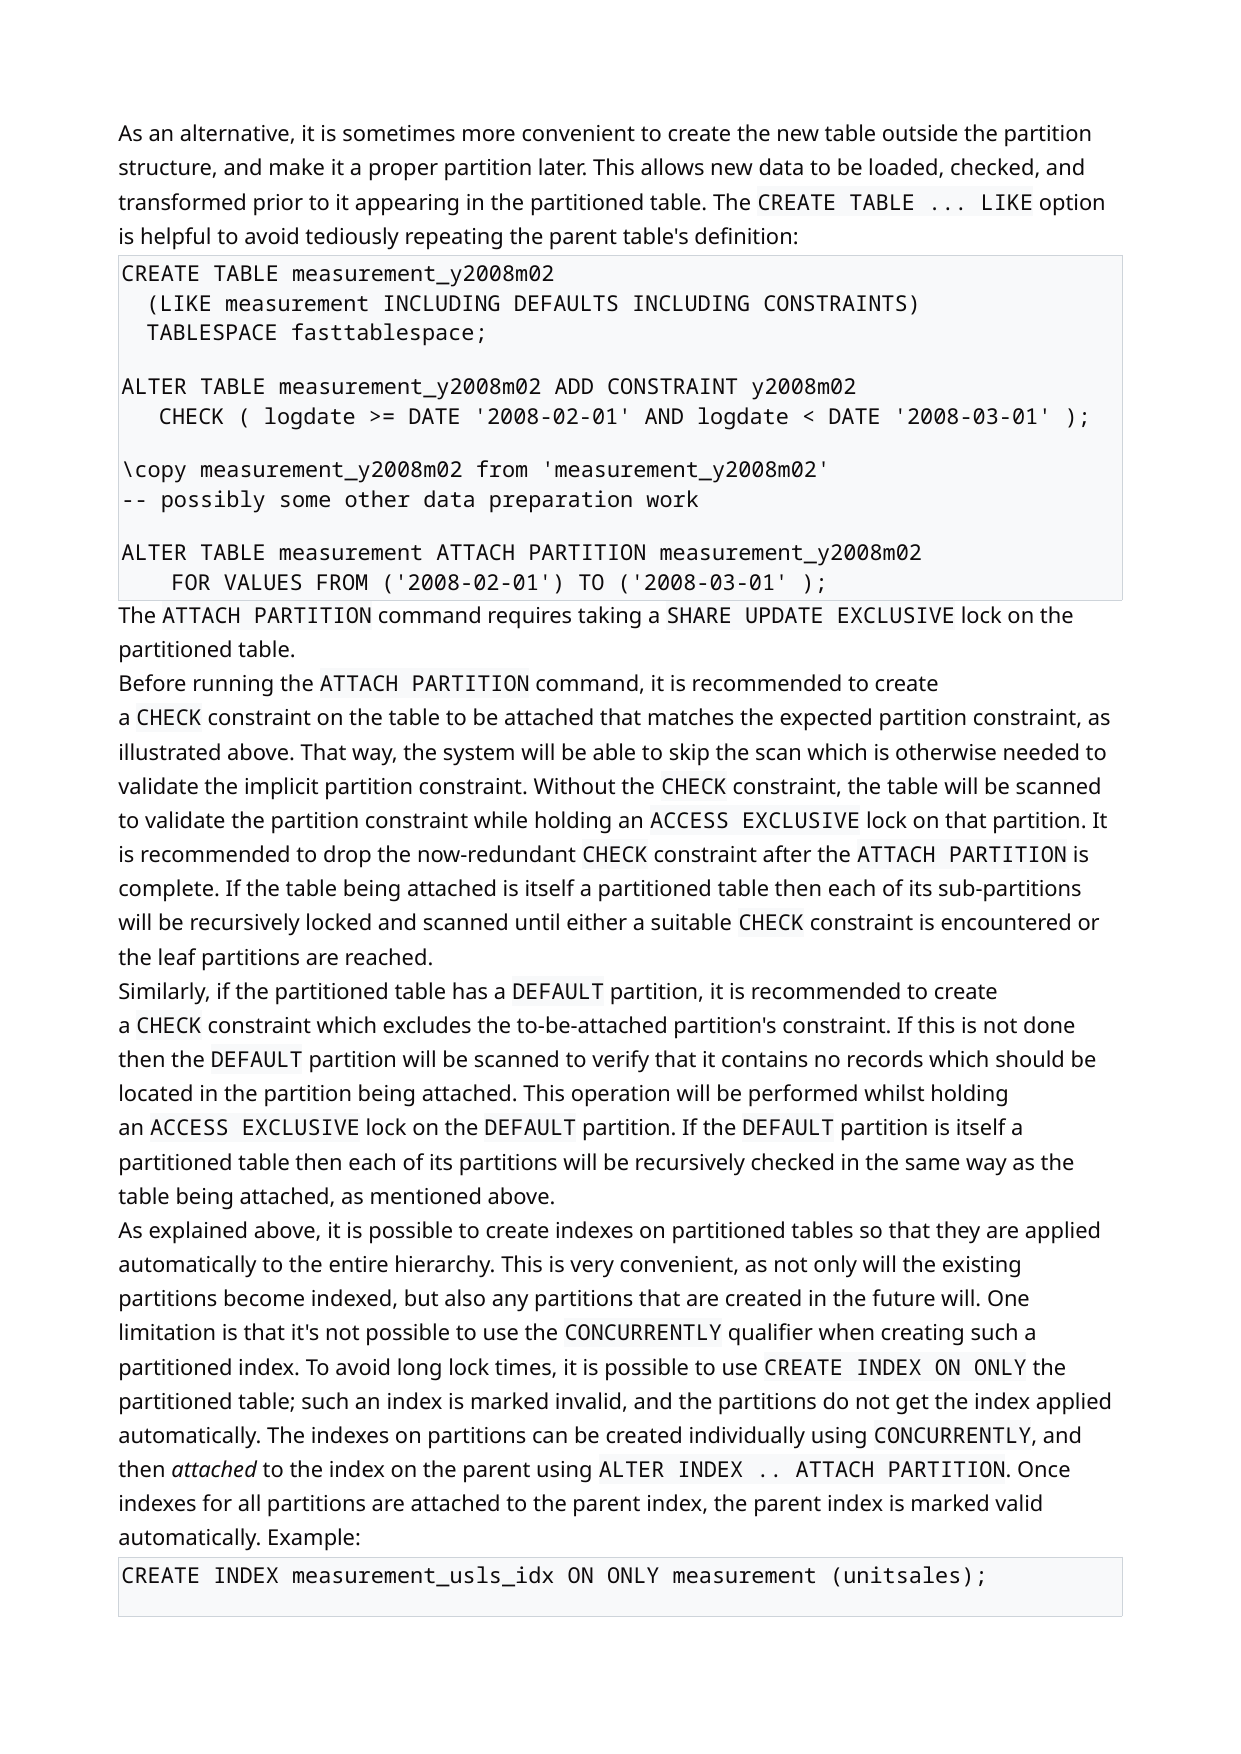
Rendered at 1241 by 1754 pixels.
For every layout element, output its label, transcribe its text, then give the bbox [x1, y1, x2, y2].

text (LIKE measurement INCLUDING DEFAULTS INCLUDING CONSTRAINTS) [119, 284, 1122, 314]
text -- possibly some other data preparation work [119, 481, 1122, 511]
text As explained above, it is possible to create indexes on partitioned tables so that they are applied automatically to the entire hierarchy. This is very convenient, as not only will the existing partitions become indexed, but also any partitions that are created in the future will. One limitation is that it's not possible to use the CONCURRENTLY qualifier when creating such a partitioned index. To avoid long lock times, it is possible to use CREATE INDEX ON ONLY the partitioned table; such an index is marked invalid, and the partitions do not get the index applied automatically. The indexes on partitions can be created individually using CONCURRENTLY, and then attached to the index on the parent using ALTER INDEX .. ATTACH PARTITION. Once indexes for all partitions are attached to the parent index, the parent index is marked valid automatically. Example: [118, 1215, 1122, 1552]
text TABLESPACE fasttablespace; [119, 314, 1122, 344]
text Similarly, if the partitioned table has a DEFAULT partition, it is recommended to create a CHECK constraint which excludes the to-be-attached partition's constraint. If this is not done then the DEFAULT partition will be scanned to verify that it contains no records which should be located in the partition being attached. This operation will be performed whilst holding an ACCESS EXCLUSIVE lock on the DEFAULT partition. If the DEFAULT partition is itself a partitioned table then each of its partitions will be recursively checked in the same way as the table being attached, as mentioned above. [118, 976, 1122, 1211]
text FOR VALUES FROM ('2008-02-01') TO ('2008-03-01' ); [119, 564, 1122, 600]
text ALTER TABLE measurement_y2008m02 ADD CONSTRAINT y2008m02 [119, 368, 1122, 398]
text The ATTACH PARTITION command requires taking a SHARE UPDATE EXCLUSIVE lock on the partitioned table. [118, 601, 1122, 664]
text As an alternative, it is sometimes more convenient to create the new table outside the partition structure, and make it a proper partition later. This allows new data to be loaded, checked, and transformed prior to it appearing in the partitioned table. The CREATE TABLE ... LIKE option is helpful to avoid tediously repeating the parent table's definition: [118, 118, 1122, 250]
text ALTER TABLE measurement ATTACH PARTITION measurement_y2008m02 [119, 534, 1122, 564]
text CHECK ( logdate >= DATE '2008-02-01' AND logdate < DATE '2008-03-01' ); [119, 398, 1122, 427]
text Before running the ATTACH PARTITION command, it is recommended to create a CHECK constraint on the table to be attached that matches the expected partition constraint, as illustrated above. That way, the system will be able to skip the scan which is otherwise needed to validate the implicit partition constraint. Without the CHECK constraint, the table will be scanned to validate the partition constraint while holding an ACCESS EXCLUSIVE lock on that partition. It is recommended to drop the now-redundant CHECK constraint after the ATTACH PARTITION is complete. If the table being attached is itself a partitioned table then each of its sub-partitions will be recursively locked and scanned until either a suitable CHECK constraint is encountered or the leaf partitions are reached. [118, 668, 1122, 971]
text \copy measurement_y2008m02 from 'measurement_y2008m02' [119, 451, 1122, 481]
text CREATE TABLE measurement_y2008m02 [119, 256, 1122, 284]
text CREATE INDEX measurement_usls_idx ON ONLY measurement (unitsales); [119, 1558, 1122, 1586]
